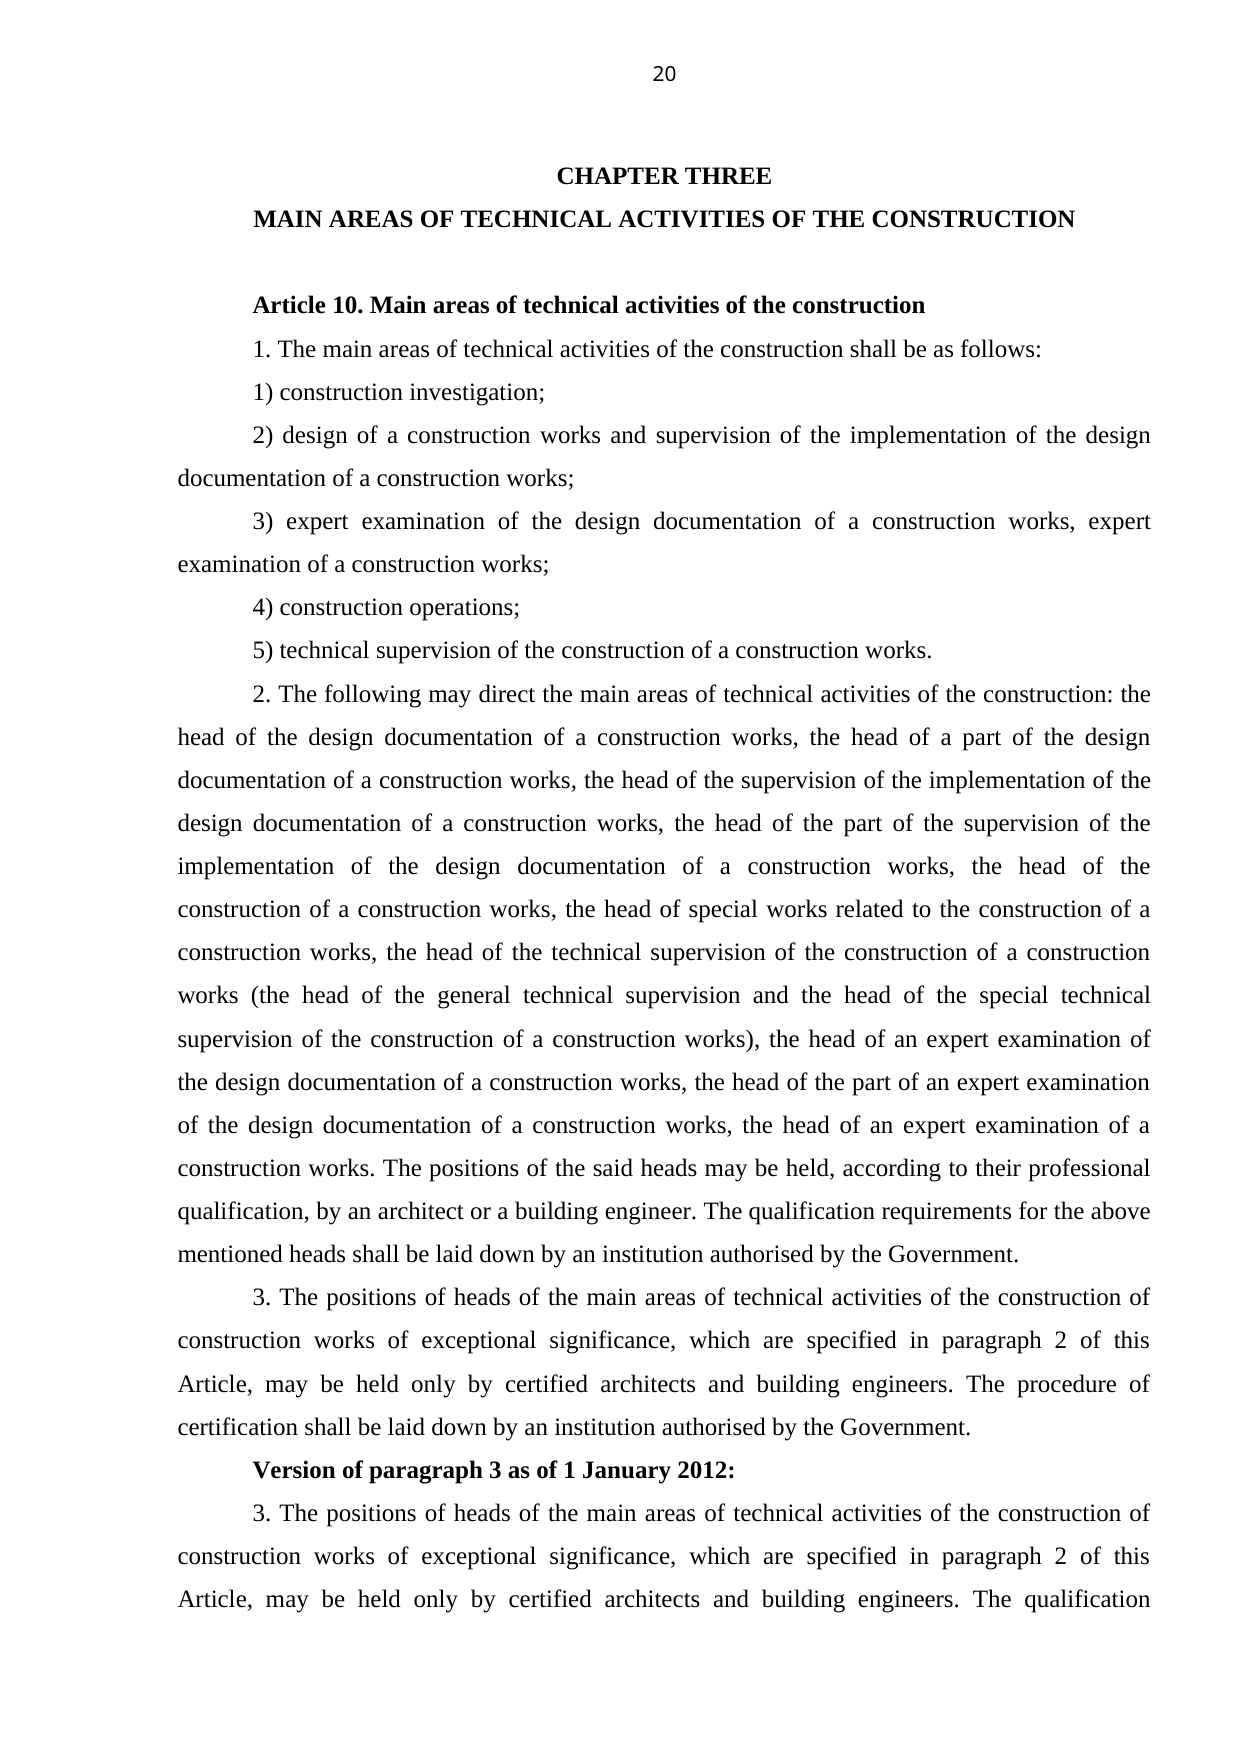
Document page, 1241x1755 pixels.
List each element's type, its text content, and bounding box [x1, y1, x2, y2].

text 1. The main areas of technical activities of the construction shall be as follows: [177, 334, 1152, 362]
text MAIN AREAS OF TECHNICAL ACTIVITIES OF THE CONSTRUCTION [177, 204, 1152, 233]
text Version of paragraph 3 as of 1 January 2012: [177, 1455, 1152, 1484]
text chapter THREE [177, 161, 1152, 190]
text 3) expert examination of the design documentation of a construction works, expert examination of a construction works; [177, 506, 1152, 578]
text 3. The positions of heads of the main areas of technical activities of the construction of construction works of exceptional significance, which are specified in paragraph 2 of this Article, may be held only by certified architects and building engineers. The qualification [177, 1498, 1152, 1613]
text 3. The positions of heads of the main areas of technical activities of the construction of construction works of exceptional significance, which are specified in paragraph 2 of this Article, may be held only by certified architects and building engineers. The procedure of certification shall be laid down by an institution authorised by the Government. [177, 1282, 1152, 1441]
text 2) design of a construction works and supervision of the implementation of the design documentation of a construction works; [177, 420, 1152, 492]
text 1) construction investigation; [177, 377, 1152, 406]
text 2. The following may direct the main areas of technical activities of the construction: the head of the design documentation of a construction works, the head of a part of the design documentation of a construction works, the head of the supervision of the implementation of the design documentation of a construction works, the head of the part of the supervision of the implementation of the design documentation of a construction works, the head of the construction of a construction works, the head of special works related to the construction of a construction works, the head of the technical supervision of the construction of a construction works (the head of the general technical supervision and the head of the special technical supervision of the construction of a construction works), the head of an expert examination of the design documentation of a construction works, the head of the part of an expert examination of the design documentation of a construction works, the head of an expert examination of a construction works. The positions of the said heads may be held, according to their professional qualification, by an architect or a building engineer. The qualification requirements for the above mentioned heads shall be laid down by an institution authorised by the Government. [177, 679, 1152, 1268]
text 4) construction operations; [177, 592, 1152, 621]
text 5) technical supervision of the construction of a construction works. [177, 636, 1152, 664]
text Article 10. Main areas of technical activities of the construction [177, 291, 1152, 319]
